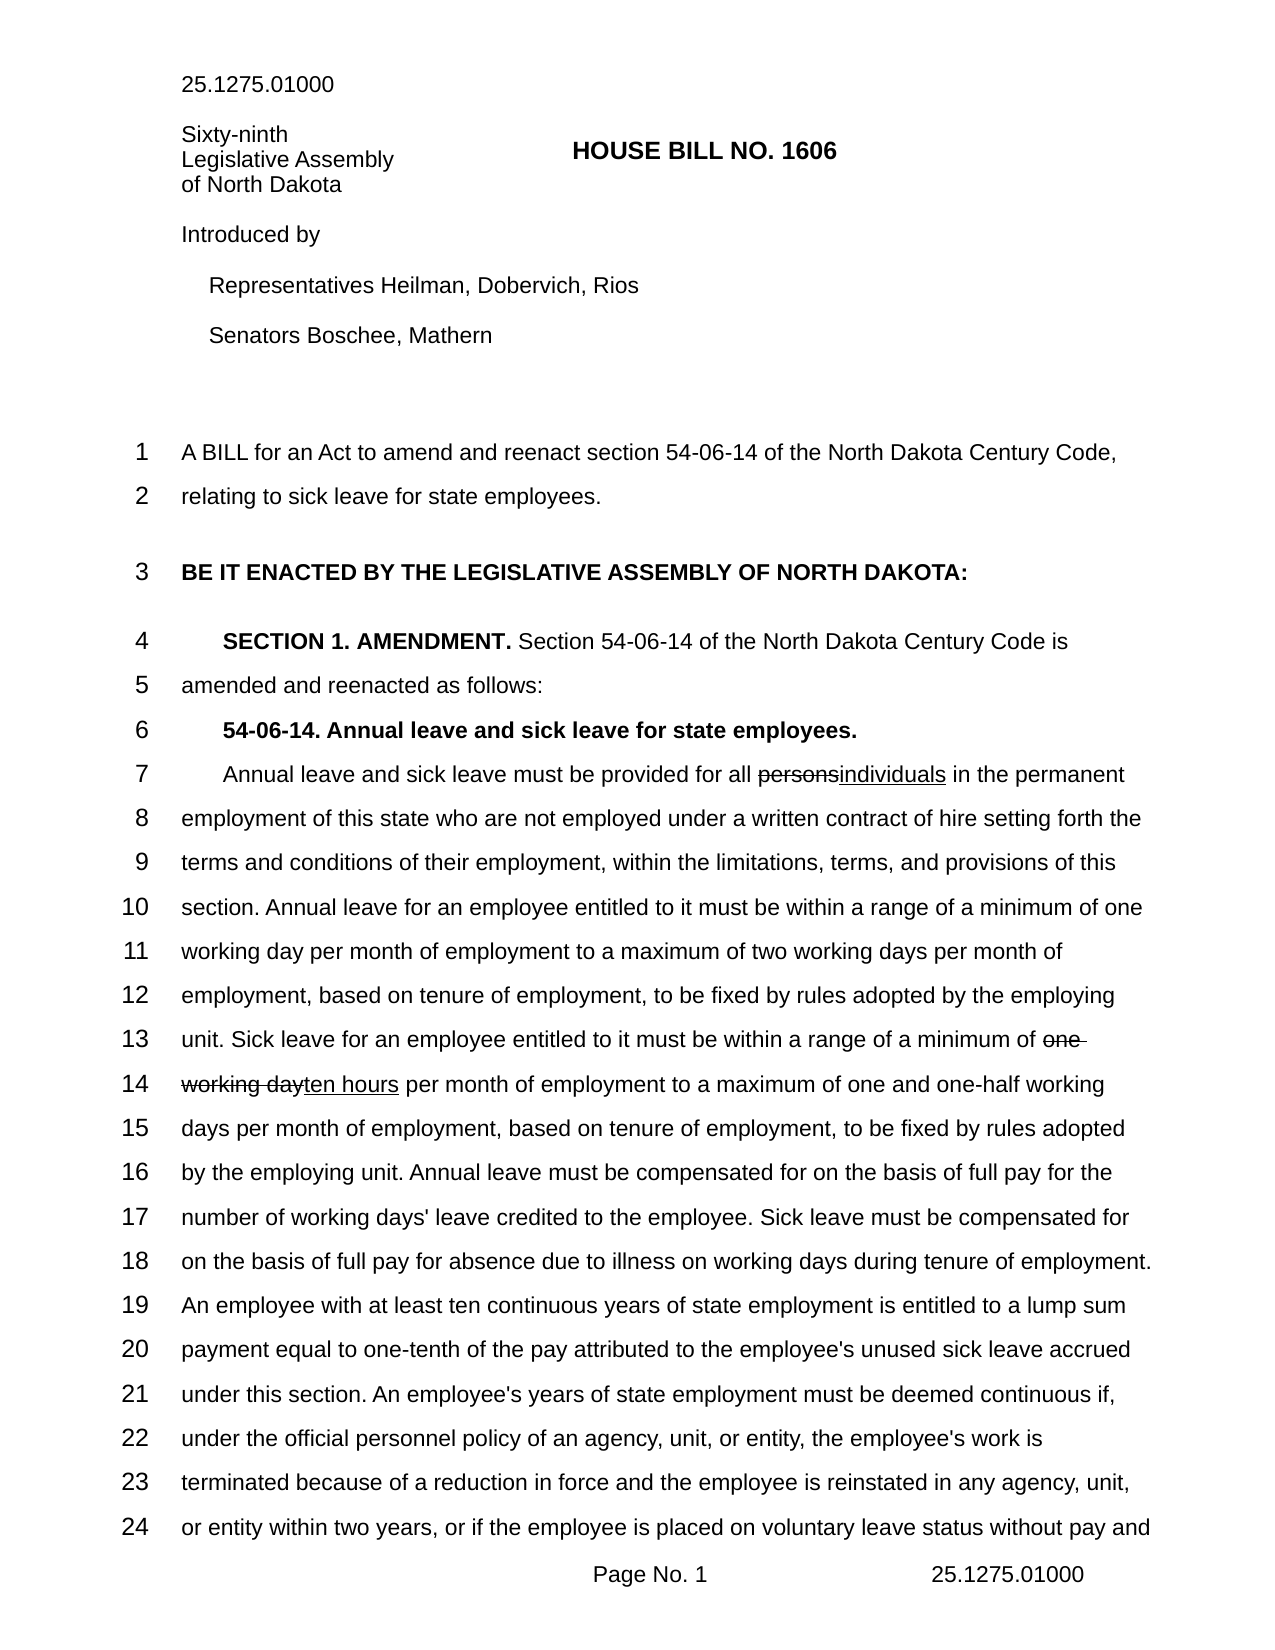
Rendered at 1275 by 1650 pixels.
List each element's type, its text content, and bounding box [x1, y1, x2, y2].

text . [181, 73, 1154, 133]
text Senators Boschee, Mathern [208, 325, 1154, 348]
text of North Dakota [181, 173, 1154, 198]
text Legislative Assembly [181, 148, 1154, 173]
text BE IT ENACTED BY THE LEGISLATIVE ASSEMBLY OF NORTH DAKOTA: [181, 545, 1154, 589]
subtitle 54‑06‑14. Annual leave and sick leave for state employees. [181, 703, 1154, 747]
title BILL NO. [565, 136, 837, 165]
title A BILL for an Act to amend and reenact section 54‑06‑14 of the North Dakota Century Code, relating to sick leave for state employees. [181, 425, 1154, 513]
text Representatives Heilman, Dobervich, Rios [208, 275, 1154, 298]
text Annual leave and sick leave must be provided for all personsindividuals in the permanent employment of this state who are not employed under a written contract of hire setting forth the terms and conditions of their employment, within the limitations, terms, and provisions of this section. Annual leave for an employee entitled to it must be within a range of a minimum of one working day per month of employment to a maximum of two working days per month of employment, based on tenure of employment, to be fixed by rules adopted by the employing unit. Sick leave for an employee entitled to it must be within a range of a minimum of one working dayten hours per month of employment to a maximum of one and one‑half working days per month of employment, based on tenure of employment, to be fixed by rules adopted by the employing unit. Annual leave must be compensated for on the basis of full pay for the number of working days' leave credited to the employee. Sick leave must be compensated for on the basis of full pay for absence due to illness on working days during tenure of employment. An employee with at least ten continuous years of state employment is entitled to a lump sum payment equal to one‑tenth of the pay attributed to the employee's unused sick leave accrued under this section. An employee's years of state employment must be deemed continuous if, under the official personnel policy of an agency, unit, or entity, the employee's work is terminated because of a reduction in force and the employee is reinstated in any agency, unit, or entity within two years, or if the employee is placed on voluntary leave status without pay and [181, 747, 1154, 1544]
text SECTION 1. AMENDMENT. Section 54‑06‑14 of the North Dakota Century Code is amended and reenacted as follows: [181, 614, 1154, 703]
text Introduced by [181, 223, 1154, 248]
